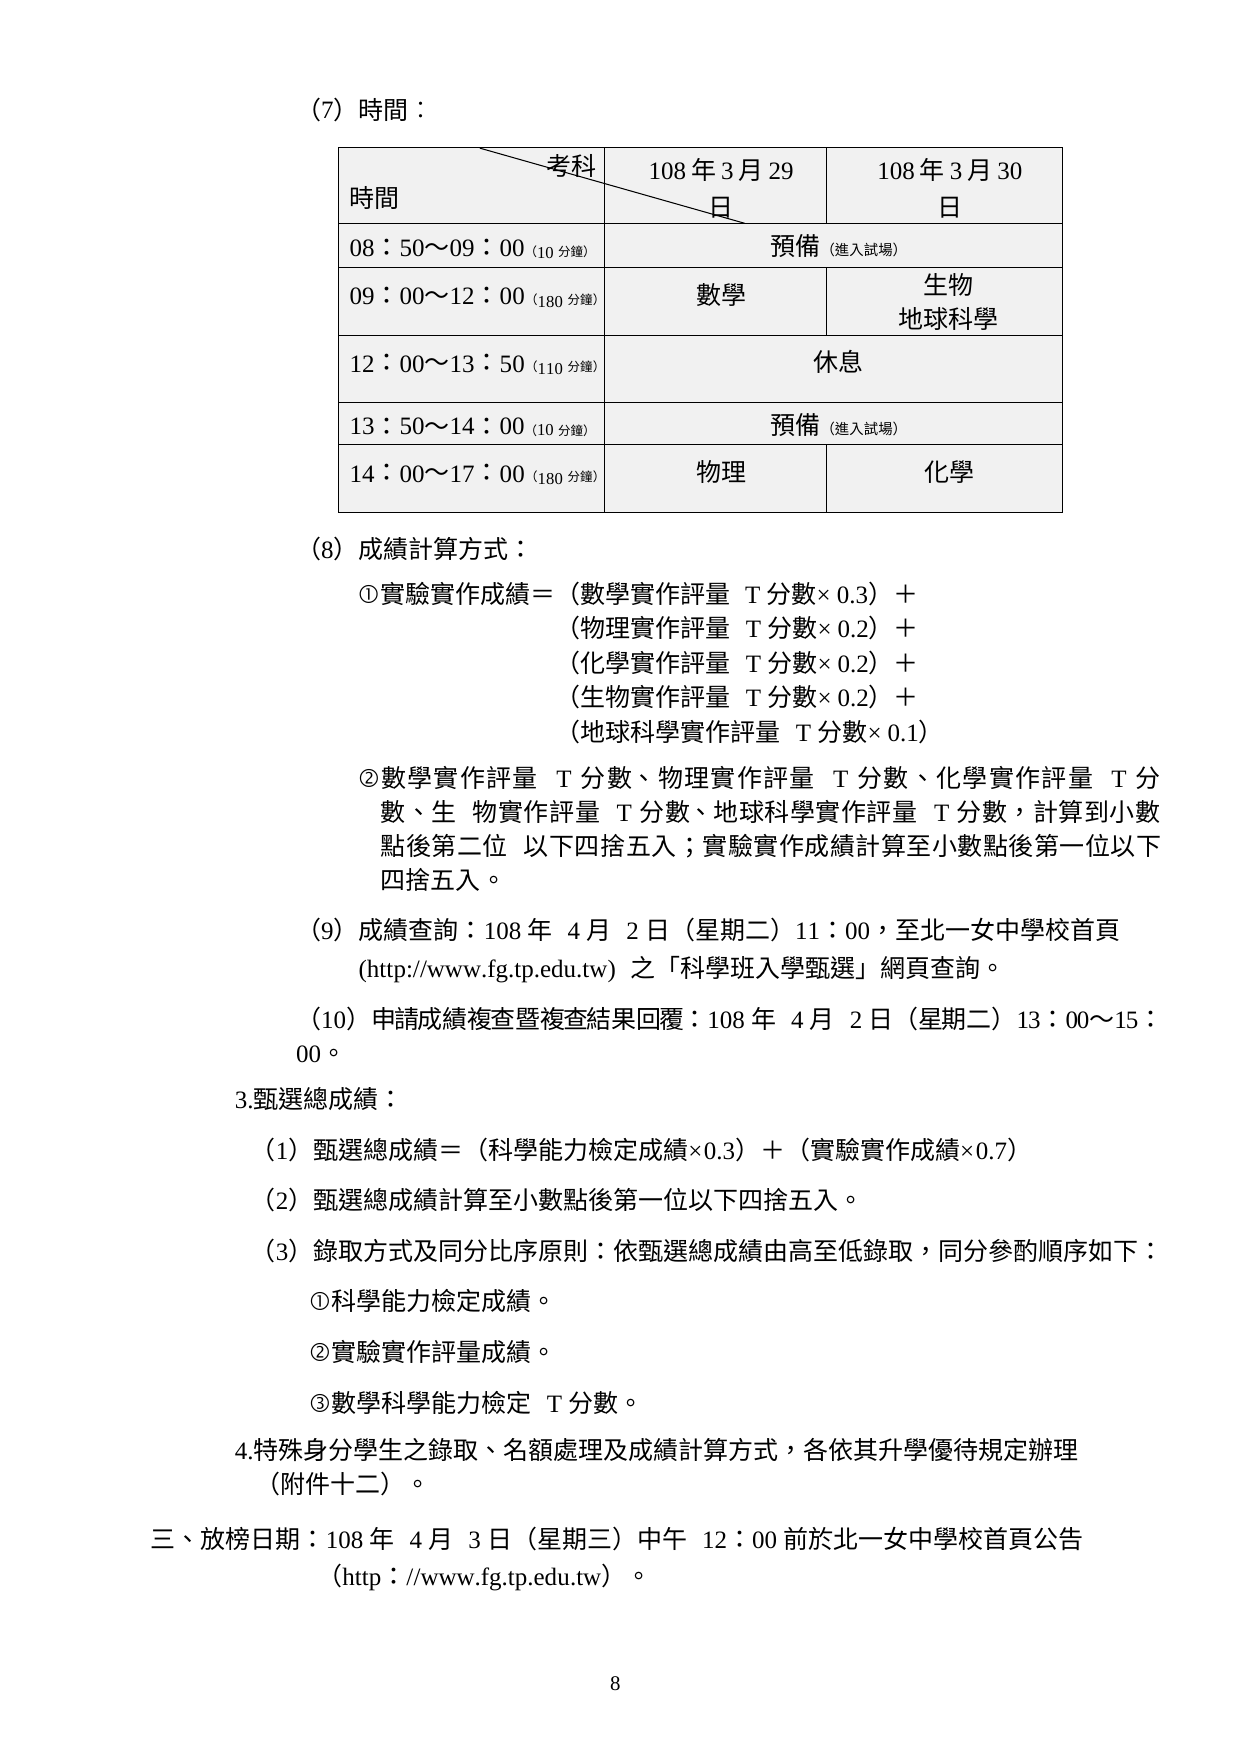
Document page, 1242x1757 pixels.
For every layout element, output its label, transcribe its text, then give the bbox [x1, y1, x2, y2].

text （3）錄取方式及同分比序原則：依甄選總成績由高至低錄取，同分參酌順序如下： [251, 1234, 1167, 1268]
table_header 108年3月29日 （星期五） [605, 185, 738, 223]
text （附件十二）。 [255, 1467, 1167, 1499]
text 三、放榜日期：108 年 4 月 3 日（星期三）中午 12：00 前於北一女中學校首頁公告 [150, 1522, 1167, 1556]
text （9）成績查詢：108 年 4 月 2 日（星期二）11：00，至北一女中學校首頁 [296, 912, 1167, 946]
text 實驗實作成績＝（數學實作評量 T 分數× 0.3）＋ [357, 576, 1167, 611]
text 4.特殊身分學生之錄取、名額處理及成績計算方式，各依其升學優待規定辦理 [234, 1433, 1167, 1467]
table_cell 預備（進入試場） [605, 403, 1062, 444]
text 數學實作評量 T 分數、物理實作評量 T 分數、化學實作評量 T 分數、生 物實作評量 T 分數、地球科學實作評量 T 分數，計算到小數點後第二位 以下四捨五入；實驗實作成績計算至小數點後第一位以下四捨五入。 [358, 761, 1162, 897]
table_cell 13：50～14：00（10 分鐘） [339, 403, 604, 444]
table_cell 化學 [827, 445, 1062, 512]
table_cell 生物 地球科學 [827, 268, 1062, 335]
text 數學科學能力檢定 T 分數。 [309, 1385, 1167, 1419]
text 實驗實作評量成績。 [309, 1335, 1167, 1369]
table_cell 08：50～09：00（10 分鐘） [339, 224, 604, 267]
text （物理實作評量 T 分數× 0.2）＋ [556, 611, 1167, 645]
text （1）甄選總成績＝（科學能力檢定成績×0.3）＋（實驗實作成績×0.7） [251, 1133, 1167, 1167]
text （http：//www.fg.tp.edu.tw）。 [317, 1559, 1167, 1593]
text (http://www.fg.tp.edu.tw) 之「科學班入學甄選」網頁查詢。 [358, 951, 1167, 985]
table_cell 休息 [605, 336, 1062, 402]
text （生物實作評量 T 分數× 0.2）＋ [556, 680, 1167, 714]
text （8）成績計算方式： [296, 532, 1167, 564]
table_cell 預備（進入試場） [605, 224, 1062, 267]
table_header 考科 時間 [339, 148, 604, 223]
table_cell 09：00～12：00（180 分鐘） [339, 268, 604, 335]
table_cell 12：00～13：50（110 分鐘） [339, 336, 604, 402]
text 科學能力檢定成績。 [309, 1284, 1167, 1318]
text （地球科學實作評量 T 分數× 0.1） [556, 714, 1167, 748]
text （化學實作評量 T 分數× 0.2）＋ [556, 645, 1167, 679]
table_cell 數學 [605, 268, 826, 335]
text （2）甄選總成績計算至小數點後第一位以下四捨五入。 [251, 1183, 1167, 1217]
table_header 108年3月30日 （星期六） [827, 148, 1062, 223]
table_cell 物理 [605, 445, 826, 512]
table_cell 14：00～17：00（180 分鐘） [339, 445, 604, 512]
text 3.甄選總成績： [234, 1082, 1167, 1116]
text （7）時間︰ [296, 87, 1167, 124]
table_header 108年3月29日 （星期五） [605, 148, 826, 223]
text （10）申請成績複查暨複查結果回覆：108 年 4 月 2 日（星期二）13：00～15：00。 [296, 1001, 1167, 1069]
